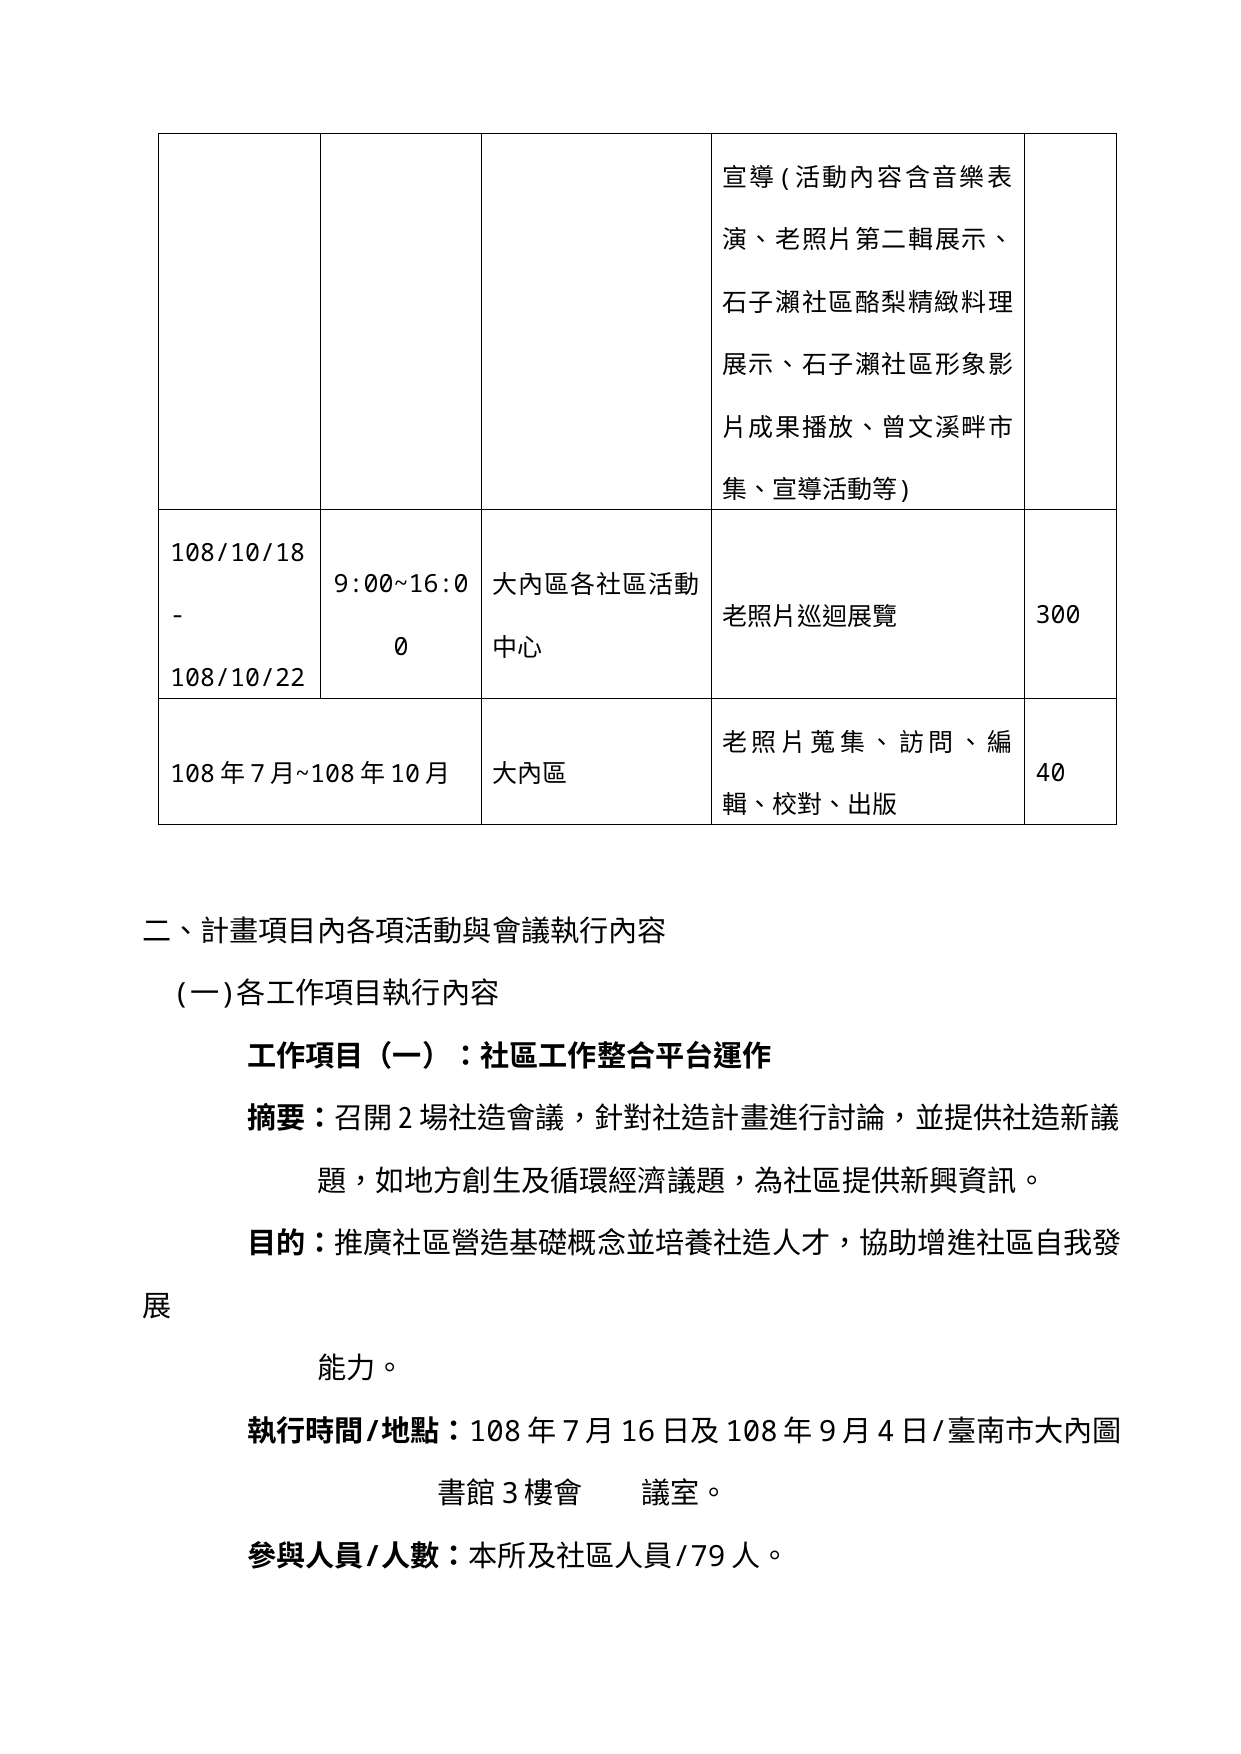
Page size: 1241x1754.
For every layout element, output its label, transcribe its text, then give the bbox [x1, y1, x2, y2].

table_cell [321, 134, 481, 509]
text 二、計畫項目內各項活動與會議執行內容 (一)各工作項目執行內容 [142, 887, 1134, 1012]
text 能力。 [142, 1324, 1134, 1387]
text 執行時間/地點：108年7月16日及108年9月4日/臺南市大內圖書館3樓會 議室。 [142, 1387, 1134, 1512]
table_cell 9:00~16:00 [321, 510, 481, 697]
table_cell 300 [1025, 510, 1116, 697]
text 工作項目（一）：社區工作整合平台運作 [142, 1012, 1134, 1074]
text 參與人員/人數：本所及社區人員/79人。 [142, 1512, 1134, 1574]
text 摘要：召開2場社造會議，針對社造計畫進行討論，並提供社造新議 [142, 1074, 1134, 1137]
text 題，如地方創生及循環經濟議題，為社區提供新興資訊。 [142, 1137, 1134, 1199]
table_cell 大內區各社區活動中心 [482, 510, 711, 697]
table_cell [482, 134, 711, 509]
table_cell 108/10/18-108/10/22 [159, 510, 320, 697]
table_cell 108年7月~108年10月 [159, 699, 481, 823]
table_cell 40 [1025, 699, 1116, 823]
table_cell 大內區 [482, 699, 711, 823]
table_cell 宣導(活動內容含音樂表演、老照片第二輯展示、石子瀨社區酪梨精緻料理展示、石子瀨社區形象影片成果播放、曾文溪畔市集、宣導活動等) [712, 134, 1024, 509]
table_cell 老照片蒐集、訪問、編輯、校對、出版 [712, 699, 1024, 823]
text 目的：推廣社區營造基礎概念並培養社造人才，協助增進社區自我發展 [142, 1199, 1134, 1324]
table_cell [1025, 134, 1116, 509]
table_cell [159, 134, 320, 509]
table_cell 老照片巡迴展覽 [712, 510, 1024, 697]
